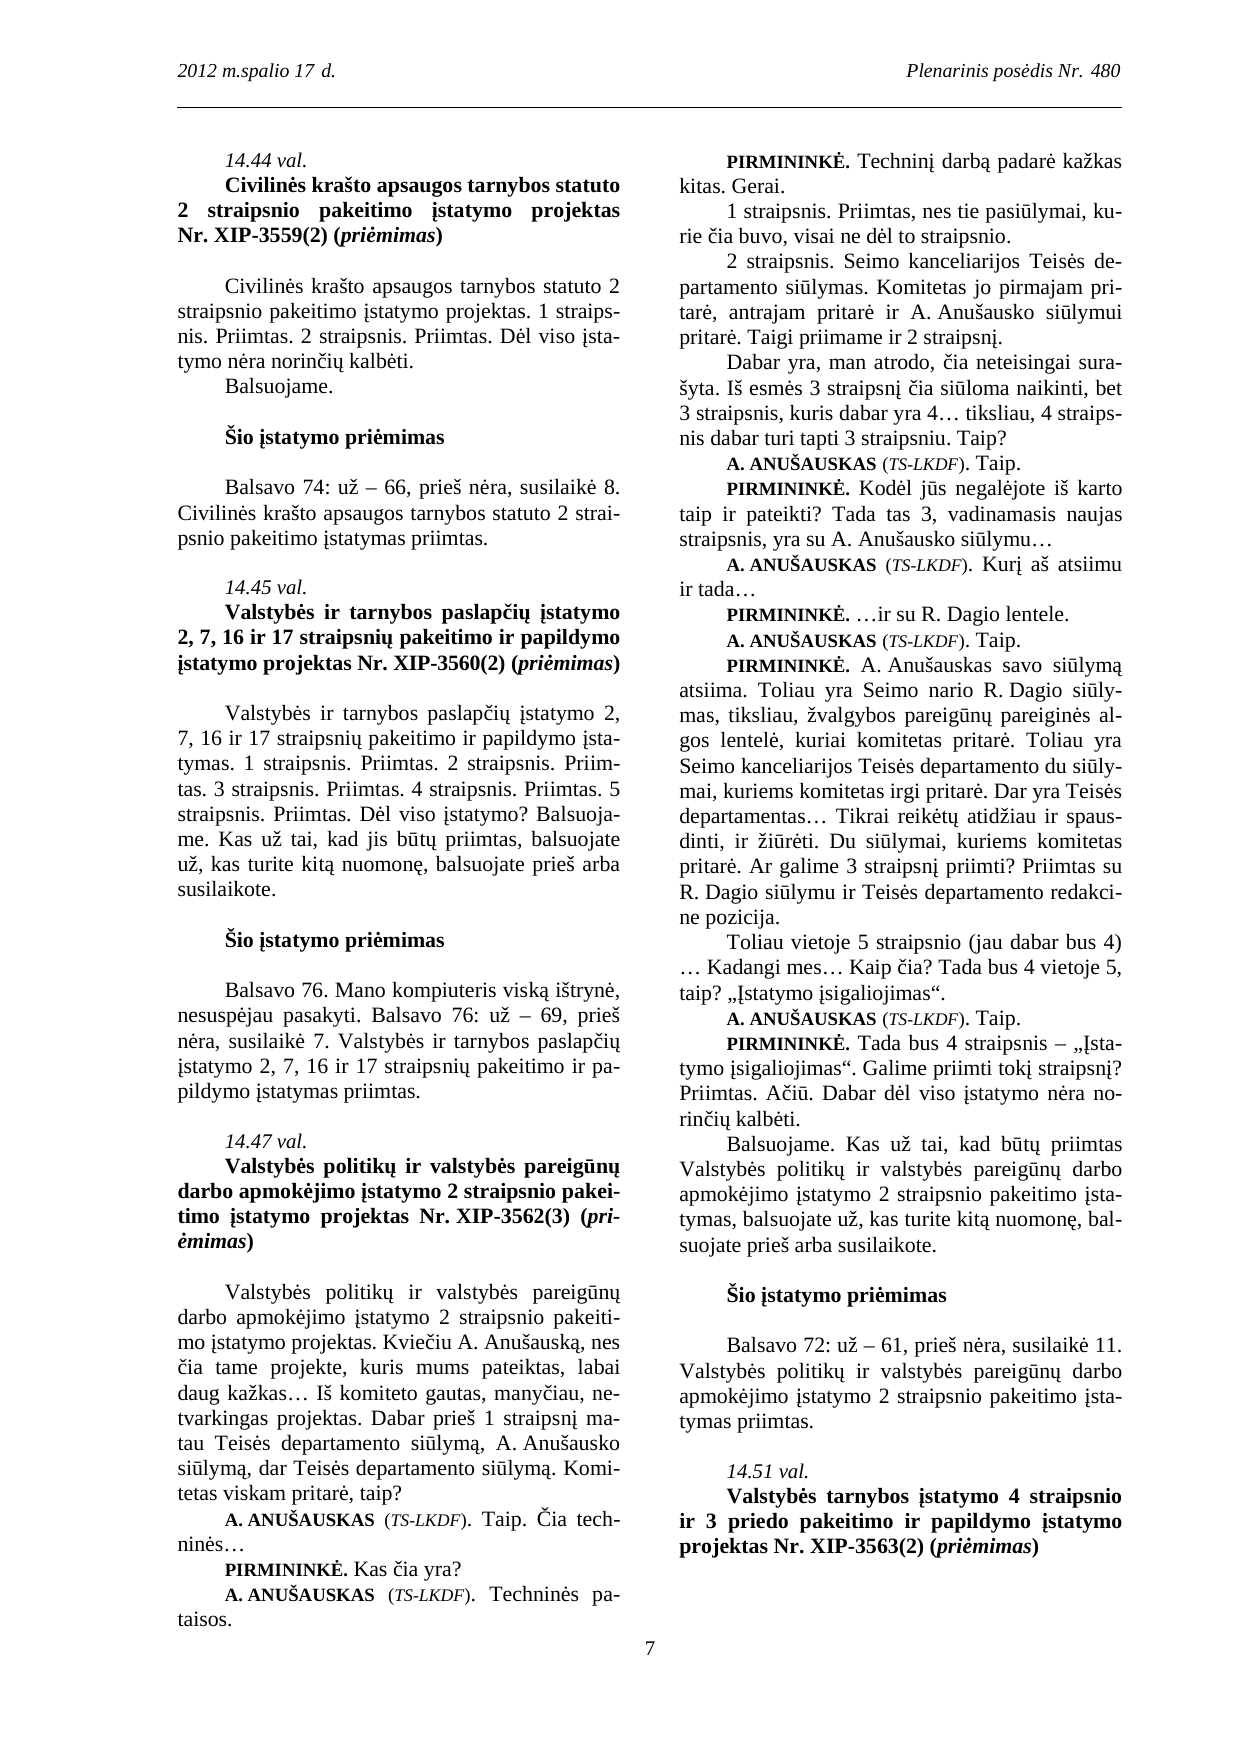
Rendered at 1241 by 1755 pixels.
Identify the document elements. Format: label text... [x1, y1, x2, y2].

text PIRMININKĖ. A. Anu­šaus­kas sa­vo siū­ly­mą at­si­i­ma. To­liau yra Sei­mo na­rio R. Da­gio siū­ly­mas, tiks­liau, žval­gy­bos pa­rei­gū­nų pa­rei­gi­nės al­gos len­te­lė, ku­riai ko­mi­te­tas pri­ta­rė. To­liau yra Sei­mo kan­ce­lia­ri­jos Tei­sės de­par­ta­men­to du siū­ly­mai, ku­riems ko­mi­te­tas ir­gi pri­ta­rė. Dar yra Tei­sės de­par­ta­men­tas… Tik­rai rei­kė­tų ati­džiau ir spaus­din­ti, ir žiū­rė­ti. Du siū­ly­mai, ku­riems ko­mi­te­tas pri­ta­rė. Ar ga­li­me 3 straips­nį pri­im­ti? Pri­im­tas su R. Da­gio siū­ly­mu ir Tei­sės de­par­ta­men­to re­dak­ci­ne po­zi­ci­ja. [679, 652, 1122, 929]
text Bal­sa­vo 76. Ma­no kom­piu­te­ris vis­ką iš­try­nė, ne­su­spė­jau pa­sa­ky­ti. Bal­sa­vo 76: už – 69, prieš nė­ra, su­si­lai­kė 7. Vals­ty­bės ir tar­ny­bos pa­slap­čių įsta­ty­mo 2, 7, 16 ir 17 straips­nių pa­kei­ti­mo ir pa­pil­dy­mo įsta­ty­mas pri­im­tas. [177, 977, 620, 1103]
text Šio įsta­ty­mo pri­ėmi­mas [177, 927, 620, 952]
text Vals­ty­bės ir tar­ny­bos pa­slap­čių įsta­ty­mo 2, 7, 16 ir 17 straips­nių pa­kei­ti­mo ir pa­pil­dy­mo įsta­ty­mo pro­jek­tas Nr. XIP-3560(2) (pri­ėmi­mas) [177, 599, 620, 675]
text Bal­sa­vo 72: už – 61, prieš nė­ra, su­si­lai­kė 11. Vals­ty­bės po­li­ti­kų ir vals­ty­bės pa­rei­gū­nų dar­bo ap­mo­kė­ji­mo įsta­ty­mo 2 straips­nio pa­kei­ti­mo įsta­ty­mas pri­im­tas. [679, 1332, 1122, 1433]
text Vals­ty­bės ir tar­ny­bos pa­slap­čių įsta­ty­mo 2, 7, 16 ir 17 straips­nių pa­kei­ti­mo ir pa­pil­dy­mo įsta­ty­mas. 1 straips­nis. Pri­im­tas. 2 straips­nis. Pri­im­tas. 3 straips­nis. Pri­im­tas. 4 straips­nis. Pri­im­tas. 5 straips­nis. Pri­im­tas. Dėl vi­so įsta­ty­mo? Bal­suo­ja­me. Kas už tai, kad jis bū­tų pri­im­tas, bal­suo­ja­te už, kas tu­ri­te ki­tą nuo­mo­nę, bal­suo­ja­te prieš ar­ba su­si­lai­ko­te. [177, 700, 620, 902]
text Bal­sa­vo 74: už – 66, prieš nė­ra, su­si­lai­kė 8. Ci­vi­li­nės kraš­to ap­sau­gos tar­ny­bos sta­tu­to 2 strai­p­s­nio pa­kei­ti­mo įsta­ty­mas pri­im­tas. [177, 474, 620, 550]
text To­liau vie­to­je 5 straips­nio (jau da­bar bus 4)… Ka­dan­gi mes… Kaip čia? Ta­da bus 4 vie­to­je 5, taip? „Įsta­ty­mo įsi­ga­lio­ji­mas“. [679, 929, 1122, 1005]
text Ci­vi­li­nės kraš­to ap­sau­gos tar­ny­bos sta­tu­to 2 straips­nio pa­kei­ti­mo įsta­ty­mo pro­jek­tas Nr. XIP-3559(2) (pri­ėmi­mas) [177, 172, 620, 247]
text Ci­vi­li­nės kraš­to ap­sau­gos tar­ny­bos sta­tu­to 2 straips­nio pa­kei­ti­mo įsta­ty­mo pro­jek­tas. 1 straips­nis. Pri­im­tas. 2 straips­nis. Pri­im­tas. Dėl vi­so įsta­ty­mo nė­ra no­rin­čių kal­bė­ti. [177, 273, 620, 373]
text A. ANUŠAUSKAS (TS-LKDF). Tech­ni­nės pa­taisos. [177, 1581, 620, 1632]
text A. ANUŠAUSKAS (TS-LKDF). Ku­rį aš at­si­i­mu ir ta­da… [679, 551, 1122, 601]
text A. ANUŠAUSKAS (TS-LKDF). Taip. [679, 450, 1122, 475]
text PIRMININKĖ. Kas čia yra? [177, 1556, 620, 1581]
text 1 straips­nis. Pri­im­tas, nes tie pa­siū­ly­mai, ku­rie čia bu­vo, vi­sai ne dėl to straips­nio. [679, 198, 1122, 248]
text 14.45 val. [224, 575, 620, 599]
text A. ANUŠAUSKAS (TS-LKDF). Taip. [679, 627, 1122, 652]
text Bal­suo­ja­me. Kas už tai, kad bū­tų pri­im­tas Vals­ty­bės po­li­ti­kų ir vals­ty­bės pa­rei­gū­nų dar­bo ap­mo­kė­ji­mo įsta­ty­mo 2 straips­nio pa­kei­ti­mo įsta­ty­mas, bal­suo­ja­te už, kas tu­ri­te ki­tą nuo­mo­nę, bal­suo­ja­te prieš ar­ba su­si­lai­ko­te. [679, 1131, 1122, 1257]
text Da­bar yra, man at­ro­do, čia ne­tei­sin­gai su­ra­šy­ta. Iš es­mės 3 straips­nį čia siū­lo­ma nai­kin­ti, bet 3 straips­nis, ku­ris da­bar yra 4… tiks­liau, 4 straips­nis da­bar tu­ri tap­ti 3 straips­niu. Taip? [679, 349, 1122, 450]
text Bal­suo­ja­me. [177, 373, 620, 399]
text Vals­ty­bės po­li­ti­kų ir vals­ty­bės pa­rei­gū­nų dar­bo ap­mo­kė­ji­mo įsta­ty­mo 2 straips­nio pa­kei­ti­mo įsta­ty­mo pro­jek­tas. Kvie­čiu A. Anu­šaus­ką, nes čia ta­me pro­jek­te, ku­ris mums pa­teik­tas, la­bai daug kaž­kas… Iš ko­mi­te­to gau­tas, ma­ny­čiau, ne­tvar­kin­gas pro­jek­tas. Da­bar prieš 1 straips­nį ma­tau Tei­sės de­par­ta­men­to siū­ly­mą, A. Anu­šaus­ko siū­ly­mą, dar Tei­sės de­par­ta­men­to siū­ly­mą. Ko­mi­te­tas vis­kam pri­ta­rė, taip? [177, 1279, 620, 1506]
text Vals­ty­bės tar­ny­bos įsta­ty­mo 4 straips­nio ir 3 prie­do pa­kei­ti­mo ir pa­pil­dy­mo įsta­ty­mo pro­jek­tas Nr. XIP-3563(2) (pri­ėmi­mas) [679, 1483, 1122, 1558]
text Šio įsta­ty­mo pri­ėmi­mas [679, 1282, 1122, 1307]
text PIRMININKĖ. Tech­ni­nį dar­bą pa­da­rė kaž­kas ki­tas. Ge­rai. [679, 148, 1122, 198]
text Šio įsta­ty­mo pri­ėmi­mas [177, 424, 620, 449]
text A. ANUŠAUSKAS (TS-LKDF). Taip. Čia tech­ni­nės… [177, 1506, 620, 1556]
text 14.47 val. [224, 1128, 620, 1153]
text PIRMININKĖ. Ko­dėl jūs ne­ga­lė­jo­te iš kar­to taip ir pa­teik­ti? Ta­da tas 3, va­di­na­ma­sis nau­jas straips­nis, yra su A. Anu­šaus­ko siū­ly­mu… [679, 475, 1122, 551]
text 2 straips­nis. Sei­mo kan­ce­lia­ri­jos Tei­sės de­par­ta­men­to siū­ly­mas. Ko­mi­te­tas jo pir­ma­jam pri­ta­rė, ant­ra­jam pri­ta­rė ir A. Anu­šaus­ko siū­ly­mui pri­ta­rė. Tai­gi pri­ima­me ir 2 straips­nį. [679, 248, 1122, 349]
text 14.44 val. [224, 148, 620, 172]
text PIRMININKĖ. Ta­da bus 4 straips­nis – „Įsta­ty­mo įsi­ga­lio­ji­mas“. Ga­li­me pri­im­ti to­kį straips­nį? Pri­im­tas. Ačiū. Da­bar dėl vi­so įsta­ty­mo nė­ra no­rin­čių kal­bė­ti. [679, 1030, 1122, 1131]
text Vals­ty­bės po­li­ti­kų ir vals­ty­bės pa­rei­gū­nų dar­bo ap­mo­kė­ji­mo įsta­ty­mo 2 straips­nio pa­kei­ti­mo įsta­ty­mo pro­jek­tas Nr. XIP-3562(3) (pri­ėmi­mas) [177, 1153, 620, 1253]
text PIRMININKĖ. …ir su R. Da­gio len­te­le. [679, 601, 1122, 627]
text 14.51 val. [726, 1458, 1122, 1483]
text A. ANUŠAUSKAS (TS-LKDF). Taip. [679, 1005, 1122, 1030]
